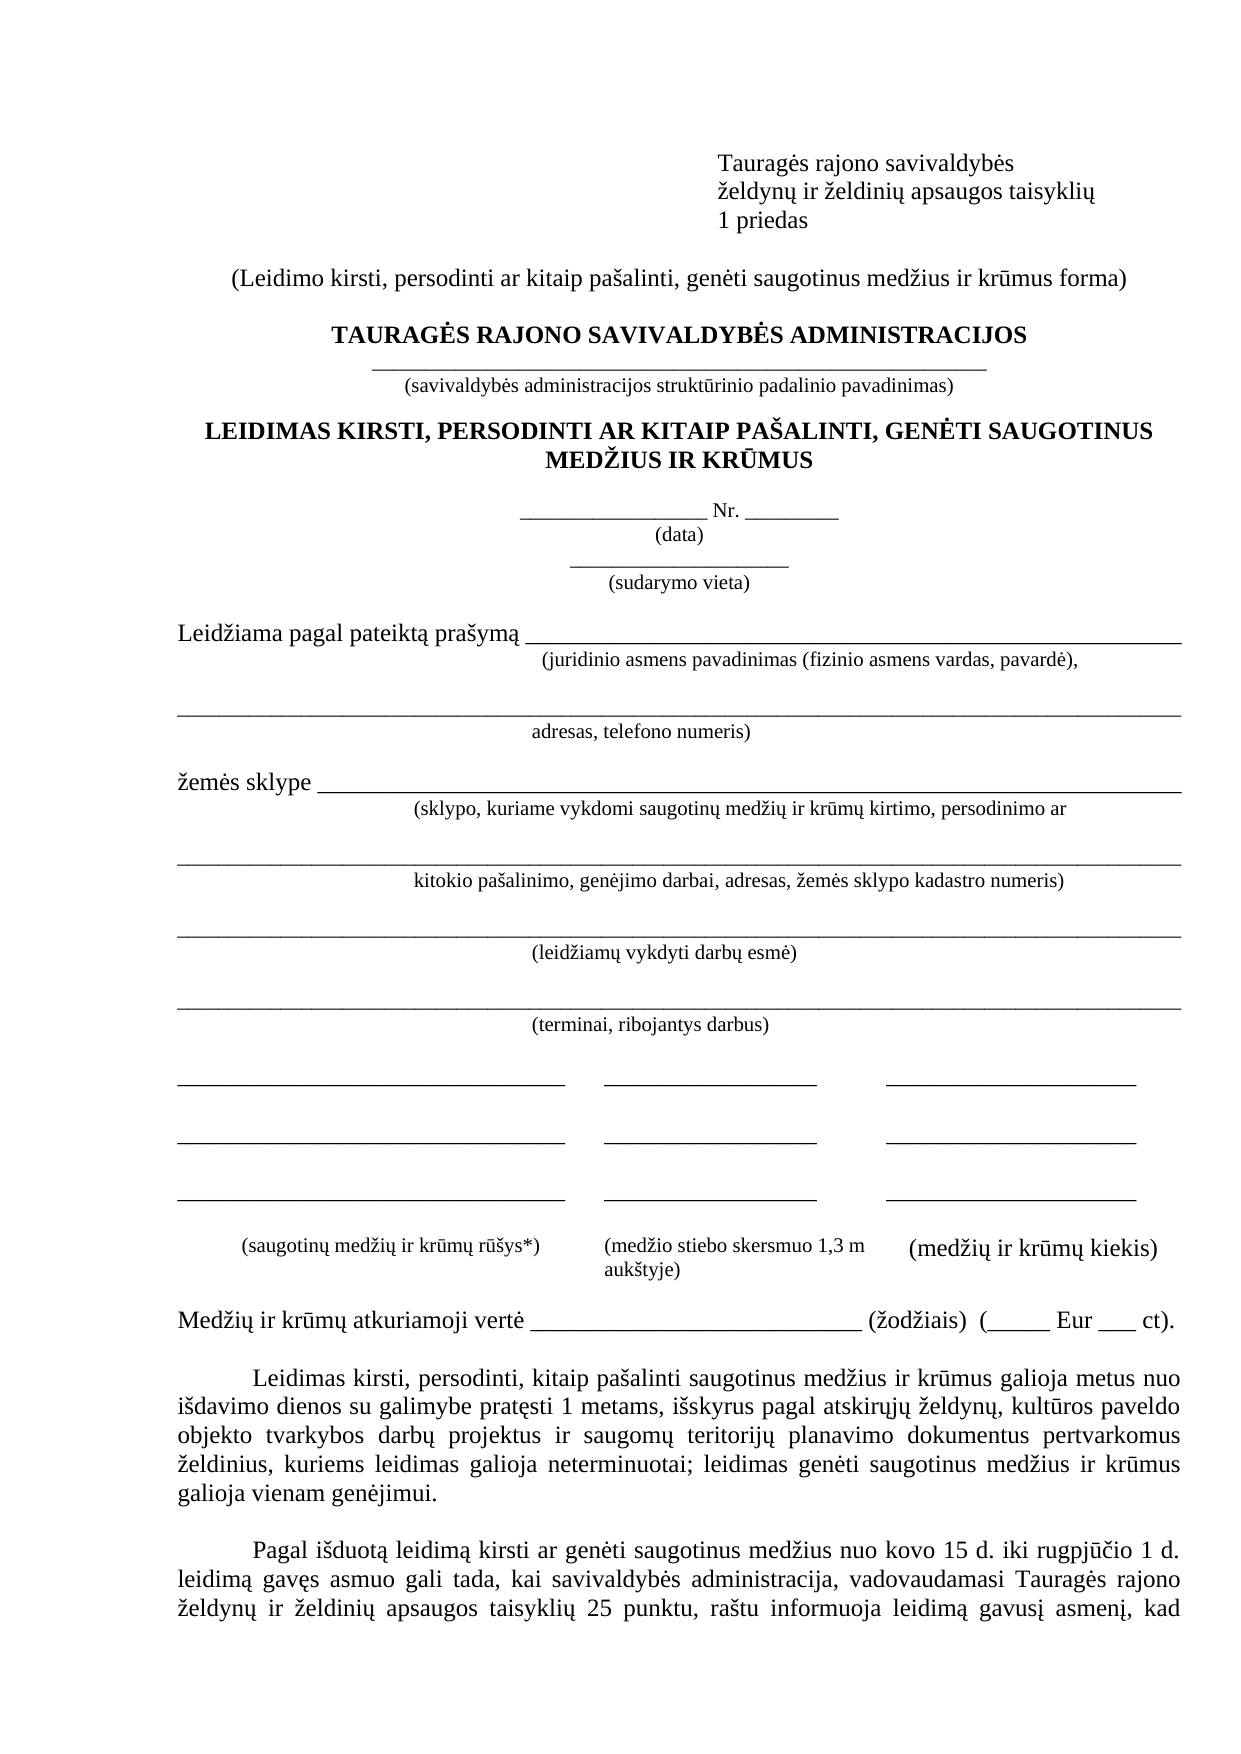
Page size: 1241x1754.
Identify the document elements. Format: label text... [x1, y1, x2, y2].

text Leidžiama pagal pateiktą prašymą [177, 618, 1181, 647]
text ___________________________________________________________ [177, 349, 1181, 373]
text __________________ Nr. _________ [177, 498, 1181, 522]
text 1 priedas [582, 205, 1181, 234]
text Pagal išduotą leidimą kirsti ar genėti saugotinus medžius nuo kovo 15 d. iki rugpjūčio 1 d. leidimą gavęs asmuo gali tada, kai savivaldybės administracija, vadovaudamasi Tauragės rajono želdynų ir želdinių apsaugos taisyklių 25 punktu, raštu informuoja leidimą gavusį asmenį, kad [177, 1535, 1181, 1621]
text (juridinio asmens pavadinimas (fizinio asmens vardas, pavardė), [177, 647, 1181, 671]
text LEIDIMAS KIRSTI, PERSODINTI AR KITAIP PAŠALINTI, GENĖTI SAUGOTINUS MEDŽIUS IR KRŪMUS [177, 416, 1181, 474]
text Medžių ir krūmų atkuriamoji vertė (žodžiais) (_____ Eur ___ ct). [177, 1305, 1181, 1334]
text (Leidimo kirsti, persodinti ar kitaip pašalinti, genėti saugotinus medžius ir krūmus forma) [177, 263, 1181, 291]
table_header _________________ _________________ _________________ (medžio stiebo skersmuo 1,3 m aukštyje) [604, 1060, 886, 1281]
text (sudarymo vieta) [177, 570, 1181, 594]
text žemės sklype [177, 767, 1181, 796]
text (savivaldybės administracijos struktūrinio padalinio pavadinimas) [177, 373, 1181, 397]
text Tauragės rajono savivaldybės [582, 148, 1181, 176]
text (sklypo, kuriame vykdomi saugotinų medžių ir krūmų kirtimo, persodinimo ar [177, 796, 1181, 820]
text (terminai, ribojantys darbus) [177, 1012, 1181, 1036]
text TAURAGĖS RAJONO SAVIVALDYBĖS ADMINISTRACIJOS [177, 320, 1181, 349]
text (leidžiamų vykdyti darbų esmė) [177, 940, 1181, 964]
text kitokio pašalinimo, genėjimo darbai, adresas, žemės sklypo kadastro numeris) [177, 868, 1181, 892]
table_header _______________________________ _______________________________ _______________________________ (saugotinų medžių ir krūmų rūšys*) [177, 1060, 604, 1281]
text _____________________ [177, 546, 1181, 570]
table_header ____________________ ____________________ ____________________ (medžių ir krūmų kiekis) [886, 1060, 1181, 1281]
text adresas, telefono numeris) [177, 719, 1181, 743]
text želdynų ir želdinių apsaugos taisyklių [582, 176, 1181, 205]
text Leidimas kirsti, persodinti, kitaip pašalinti saugotinus medžius ir krūmus galioja metus nuo išdavimo dienos su galimybe pratęsti 1 metams, išskyrus pagal atskirųjų želdynų, kultūros paveldo objekto tvarkybos darbų projektus ir saugomų teritorijų planavimo dokumentus pertvarkomus želdinius, kuriems leidimas galioja neterminuotai; leidimas genėti saugotinus medžius ir krūmus galioja vienam genėjimui. [177, 1363, 1181, 1506]
text (data) [177, 522, 1181, 546]
